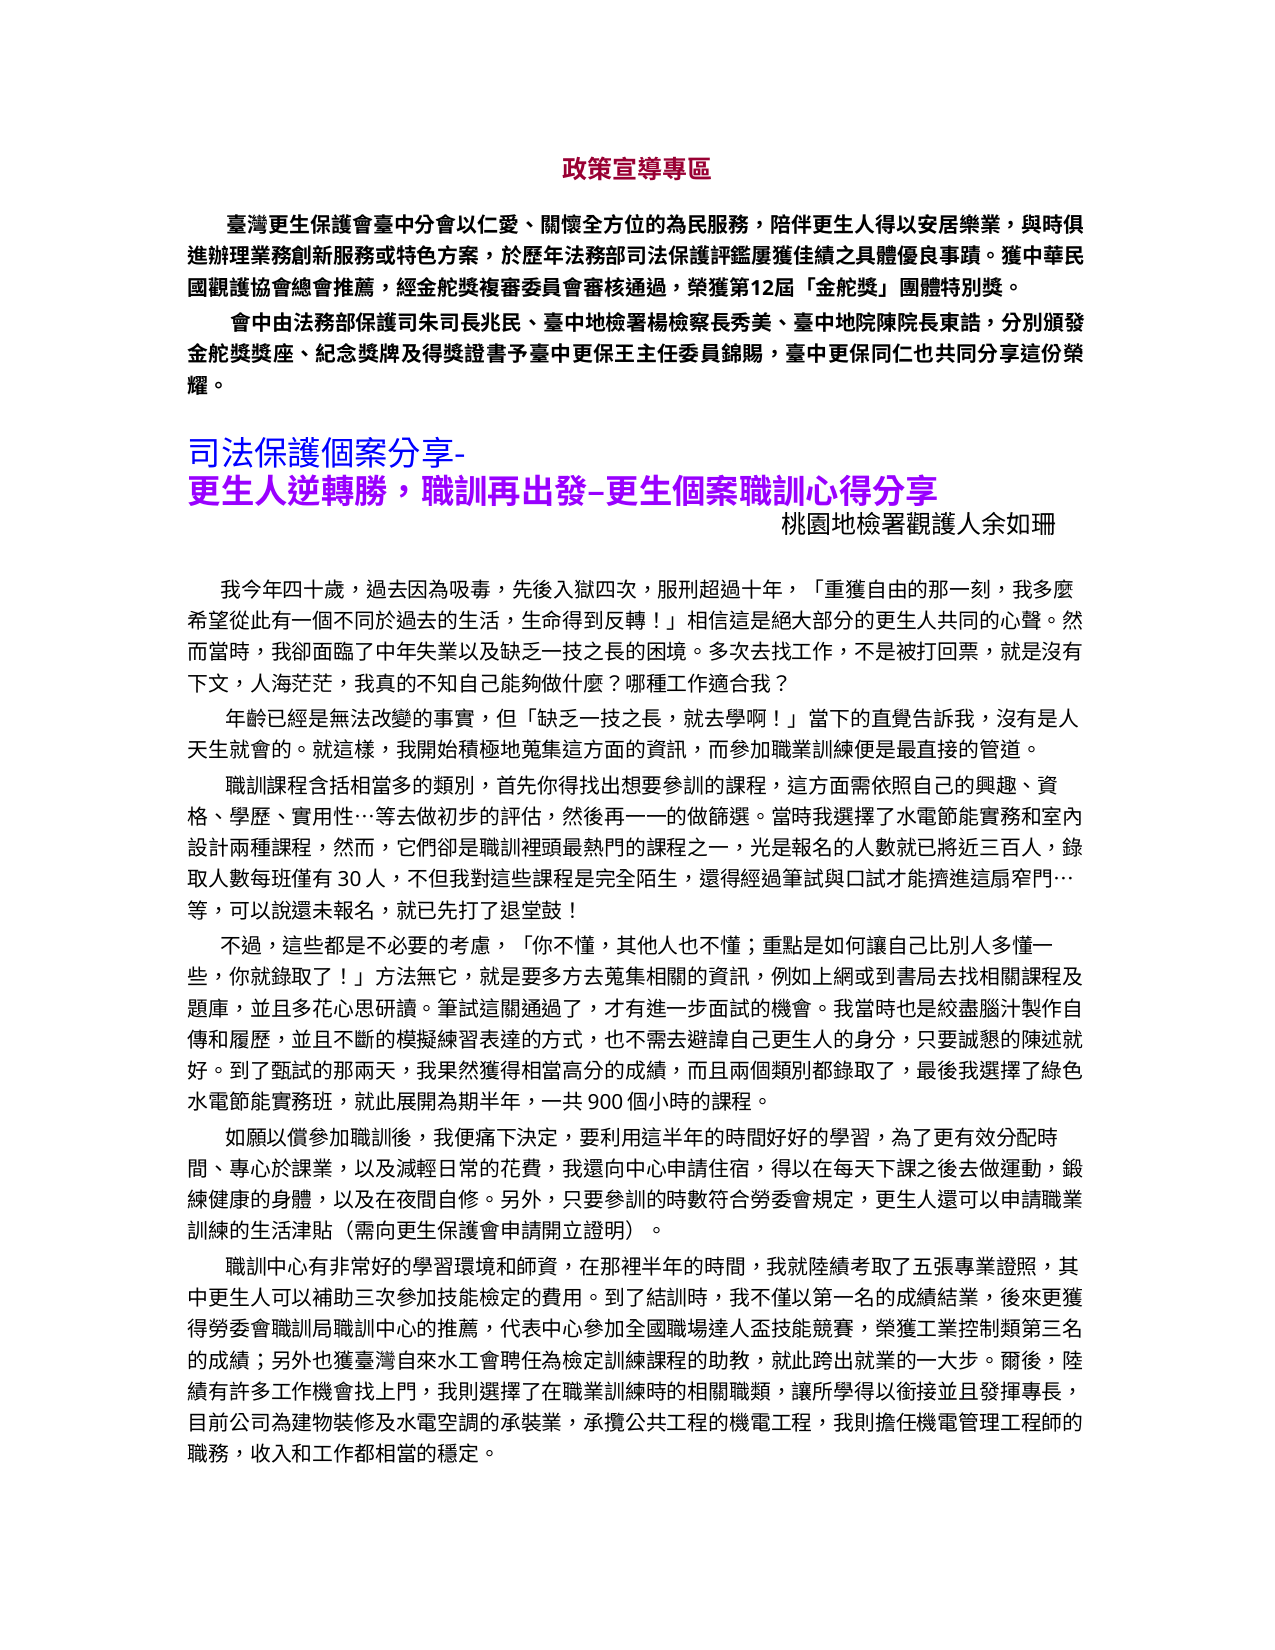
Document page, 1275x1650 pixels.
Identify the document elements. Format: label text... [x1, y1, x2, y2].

subtitle 桃園地檢署觀護人余如珊 [187, 514, 1087, 539]
text 我今年四十歲，過去因為吸毒，先後入獄四次，服刑超過十年，「重獲自由的那一刻，我多麼希望從此有一個不同於過去的生活，生命得到反轉！」相信這是絕大部分的更生人共同的心聲。然而當時，我卻面臨了中年失業以及缺乏一技之長的困境。多次去找工作，不是被打回票，就是沒有下文，人海茫茫，我真的不知自己能夠做什麼？哪種工作適合我？ [187, 572, 1087, 697]
text 年齡已經是無法改變的事實，但「缺乏一技之長，就去學啊！」當下的直覺告訴我，沒有是人天生就會的。就這樣，我開始積極地蒐集這方面的資訊，而參加職業訓練便是最直接的管道。 [187, 701, 1087, 764]
text 會中由法務部保護司朱司長兆民、臺中地檢署楊檢察長秀美、臺中地院陳院長東誥，分別頒發金舵獎獎座、紀念獎牌及得獎證書予臺中更保王主任委員錦賜，臺中更保同仁也共同分享這份榮耀。 [187, 306, 1087, 399]
text 職訓課程含括相當多的類別，首先你得找出想要參訓的課程，這方面需依照自己的興趣、資格、學歷、實用性…等去做初步的評估，然後再一一的做篩選。當時我選擇了水電節能實務和室內設計兩種課程，然而，它們卻是職訓裡頭最熱門的課程之一，光是報名的人數就已將近三百人，錄取人數每班僅有30人，不但我對這些課程是完全陌生，還得經過筆試與口試才能擠進這扇窄門…等，可以說還未報名，就已先打了退堂鼓！ [187, 768, 1087, 924]
text 臺灣更生保護會臺中分會以仁愛、關懷全方位的為民服務，陪伴更生人得以安居樂業，與時俱進辦理業務創新服務或特色方案，於歷年法務部司法保護評鑑屢獲佳績之具體優良事蹟。獲中華民國觀護協會總會推薦，經金舵獎複審委員會審核通過，榮獲第12屆「金舵獎」團體特別獎。 [187, 208, 1087, 301]
text 政策宣導專區 [187, 150, 1087, 186]
text 職訓中心有非常好的學習環境和師資，在那裡半年的時間，我就陸績考取了五張專業證照，其中更生人可以補助三次參加技能檢定的費用。到了結訓時，我不僅以第一名的成績結業，後來更獲得勞委會職訓局職訓中心的推薦，代表中心參加全國職場達人盃技能競賽，榮獲工業控制類第三名的成績；另外也獲臺灣自來水工會聘任為檢定訓練課程的助教，就此跨出就業的一大步。爾後，陸績有許多工作機會找上門，我則選擇了在職業訓練時的相關職類，讓所學得以銜接並且發揮專長，目前公司為建物裝修及水電空調的承裝業，承攬公共工程的機電工程，我則擔任機電管理工程師的職務，收入和工作都相當的穩定。 [187, 1249, 1087, 1468]
subtitle 司法保護個案分享- [187, 439, 1087, 472]
text 如願以償參加職訓後，我便痛下決定，要利用這半年的時間好好的學習，為了更有效分配時間、專心於課業，以及減輕日常的花費，我還向中心申請住宿，得以在每天下課之後去做運動，鍛練健康的身體，以及在夜間自修。另外，只要參訓的時數符合勞委會規定，更生人還可以申請職業訓練的生活津貼（需向更生保護會申請開立證明）。 [187, 1120, 1087, 1245]
text 不過，這些都是不必要的考慮，「你不懂，其他人也不懂；重點是如何讓自己比別人多懂一些，你就錄取了！」方法無它，就是要多方去蒐集相關的資訊，例如上網或到書局去找相關課程及題庫，並且多花心思研讀。筆試這關通過了，才有進一步面試的機會。我當時也是絞盡腦汁製作自傳和履歷，並且不斷的模擬練習表達的方式，也不需去避諱自己更生人的身分，只要誠懇的陳述就好。到了甄試的那兩天，我果然獲得相當高分的成績，而且兩個類別都錄取了，最後我選擇了綠色水電節能實務班，就此展開為期半年，一共900個小時的課程。 [187, 928, 1087, 1116]
subtitle 更生人逆轉勝，職訓再出發–更生個案職訓心得分享 [187, 476, 1087, 510]
